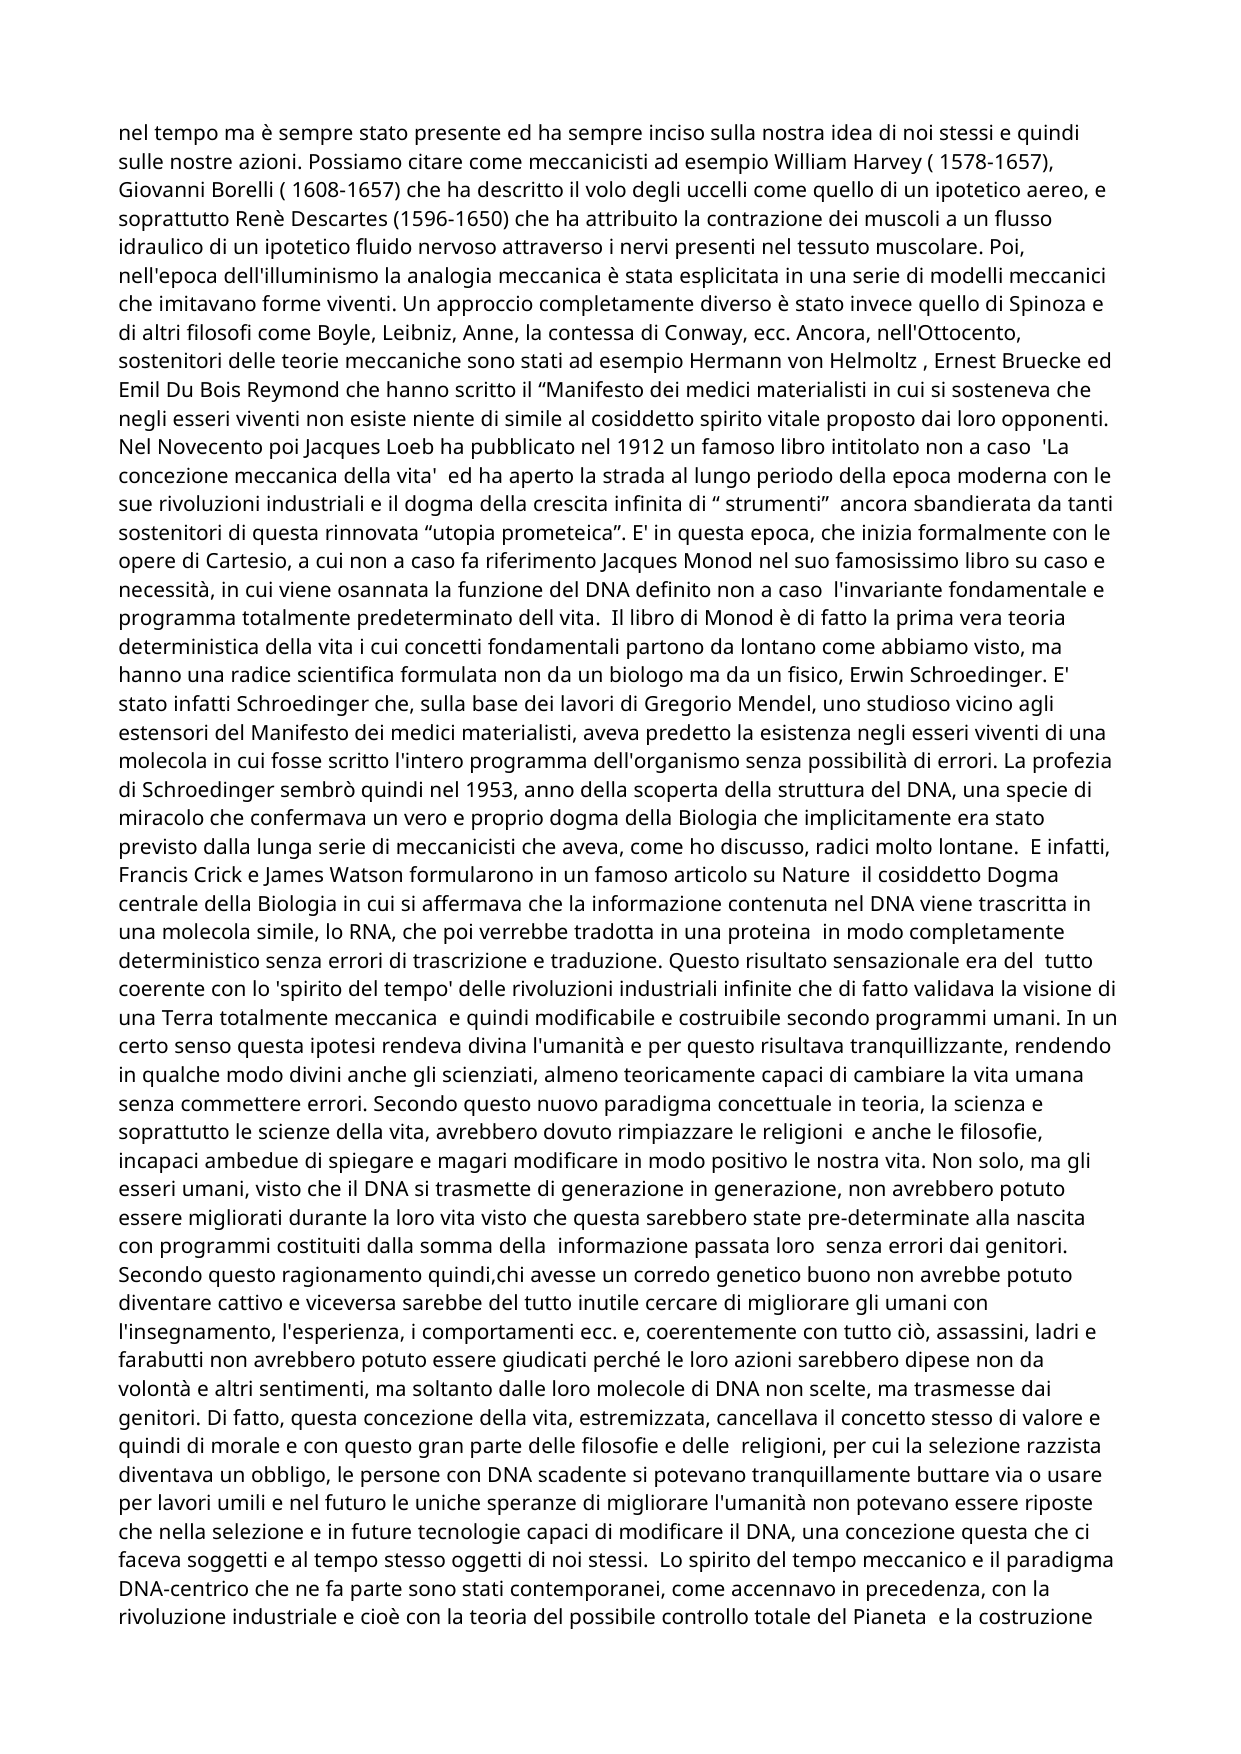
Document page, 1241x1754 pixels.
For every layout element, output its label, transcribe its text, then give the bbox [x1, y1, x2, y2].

text nel tempo ma è sempre stato presente ed ha sempre inciso sulla nostra idea di noi stessi e quindi sulle nostre azioni. Possiamo citare come meccanicisti ad esempio William Harvey ( 1578-1657), Giovanni Borelli ( 1608-1657) che ha descritto il volo degli uccelli come quello di un ipotetico aereo, e soprattutto Renè Descartes (1596-1650) che ha attribuito la contrazione dei muscoli a un flusso idraulico di un ipotetico fluido nervoso attraverso i nervi presenti nel tessuto muscolare. Poi, nell'epoca dell'illuminismo la analogia meccanica è stata esplicitata in una serie di modelli meccanici che imitavano forme viventi. Un approccio completamente diverso è stato invece quello di Spinoza e di altri filosofi come Boyle, Leibniz, Anne, la contessa di Conway, ecc. Ancora, nell'Ottocento, sostenitori delle teorie meccaniche sono stati ad esempio Hermann von Helmoltz , Ernest Bruecke ed Emil Du Bois Reymond che hanno scritto il “Manifesto dei medici materialisti in cui si sosteneva che negli esseri viventi non esiste niente di simile al cosiddetto spirito vitale proposto dai loro opponenti. Nel Novecento poi Jacques Loeb ha pubblicato nel 1912 un famoso libro intitolato non a caso 'La concezione meccanica della vita' ed ha aperto la strada al lungo periodo della epoca moderna con le sue rivoluzioni industriali e il dogma della crescita infinita di “ strumenti” ancora sbandierata da tanti sostenitori di questa rinnovata “utopia prometeica”. E' in questa epoca, che inizia formalmente con le opere di Cartesio, a cui non a caso fa riferimento Jacques Monod nel suo famosissimo libro su caso e necessità, in cui viene osannata la funzione del DNA definito non a caso l'invariante fondamentale e programma totalmente predeterminato dell vita. Il libro di Monod è di fatto la prima vera teoria deterministica della vita i cui concetti fondamentali partono da lontano come abbiamo visto, ma hanno una radice scientifica formulata non da un biologo ma da un fisico, Erwin Schroedinger. E' stato infatti Schroedinger che, sulla base dei lavori di Gregorio Mendel, uno studioso vicino agli estensori del Manifesto dei medici materialisti, aveva predetto la esistenza negli esseri viventi di una molecola in cui fosse scritto l'intero programma dell'organismo senza possibilità di errori. La profezia di Schroedinger sembrò quindi nel 1953, anno della scoperta della struttura del DNA, una specie di miracolo che confermava un vero e proprio dogma della Biologia che implicitamente era stato previsto dalla lunga serie di meccanicisti che aveva, come ho discusso, radici molto lontane. E infatti, Francis Crick e James Watson formularono in un famoso articolo su Nature il cosiddetto Dogma centrale della Biologia in cui si affermava che la informazione contenuta nel DNA viene trascritta in una molecola simile, lo RNA, che poi verrebbe tradotta in una proteina in modo completamente deterministico senza errori di trascrizione e traduzione. Questo risultato sensazionale era del tutto coerente con lo 'spirito del tempo' delle rivoluzioni industriali infinite che di fatto validava la visione di una Terra totalmente meccanica e quindi modificabile e costruibile secondo programmi umani. In un certo senso questa ipotesi rendeva divina l'umanità e per questo risultava tranquillizzante, rendendo in qualche modo divini anche gli scienziati, almeno teoricamente capaci di cambiare la vita umana senza commettere errori. Secondo questo nuovo paradigma concettuale in teoria, la scienza e soprattutto le scienze della vita, avrebbero dovuto rimpiazzare le religioni e anche le filosofie, incapaci ambedue di spiegare e magari modificare in modo positivo le nostra vita. Non solo, ma gli esseri umani, visto che il DNA si trasmette di generazione in generazione, non avrebbero potuto essere migliorati durante la loro vita visto che questa sarebbero state pre-determinate alla nascita con programmi costituiti dalla somma della informazione passata loro senza errori dai genitori. Secondo questo ragionamento quindi,chi avesse un corredo genetico buono non avrebbe potuto diventare cattivo e viceversa sarebbe del tutto inutile cercare di migliorare gli umani con l'insegnamento, l'esperienza, i comportamenti ecc. e, coerentemente con tutto ciò, assassini, ladri e farabutti non avrebbero potuto essere giudicati perché le loro azioni sarebbero dipese non da volontà e altri sentimenti, ma soltanto dalle loro molecole di DNA non scelte, ma trasmesse dai genitori. Di fatto, questa concezione della vita, estremizzata, cancellava il concetto stesso di valore e quindi di morale e con questo gran parte delle filosofie e delle religioni, per cui la selezione razzista diventava un obbligo, le persone con DNA scadente si potevano tranquillamente buttare via o usare per lavori umili e nel futuro le uniche speranze di migliorare l'umanità non potevano essere riposte che nella selezione e in future tecnologie capaci di modificare il DNA, una concezione questa che ci faceva soggetti e al tempo stesso oggetti di noi stessi. Lo spirito del tempo meccanico e il paradigma DNA-centrico che ne fa parte sono stati contemporanei, come accennavo in precedenza, con la rivoluzione industriale e cioè con la teoria del possibile controllo totale del Pianeta e la costruzione [118, 118, 1122, 1631]
